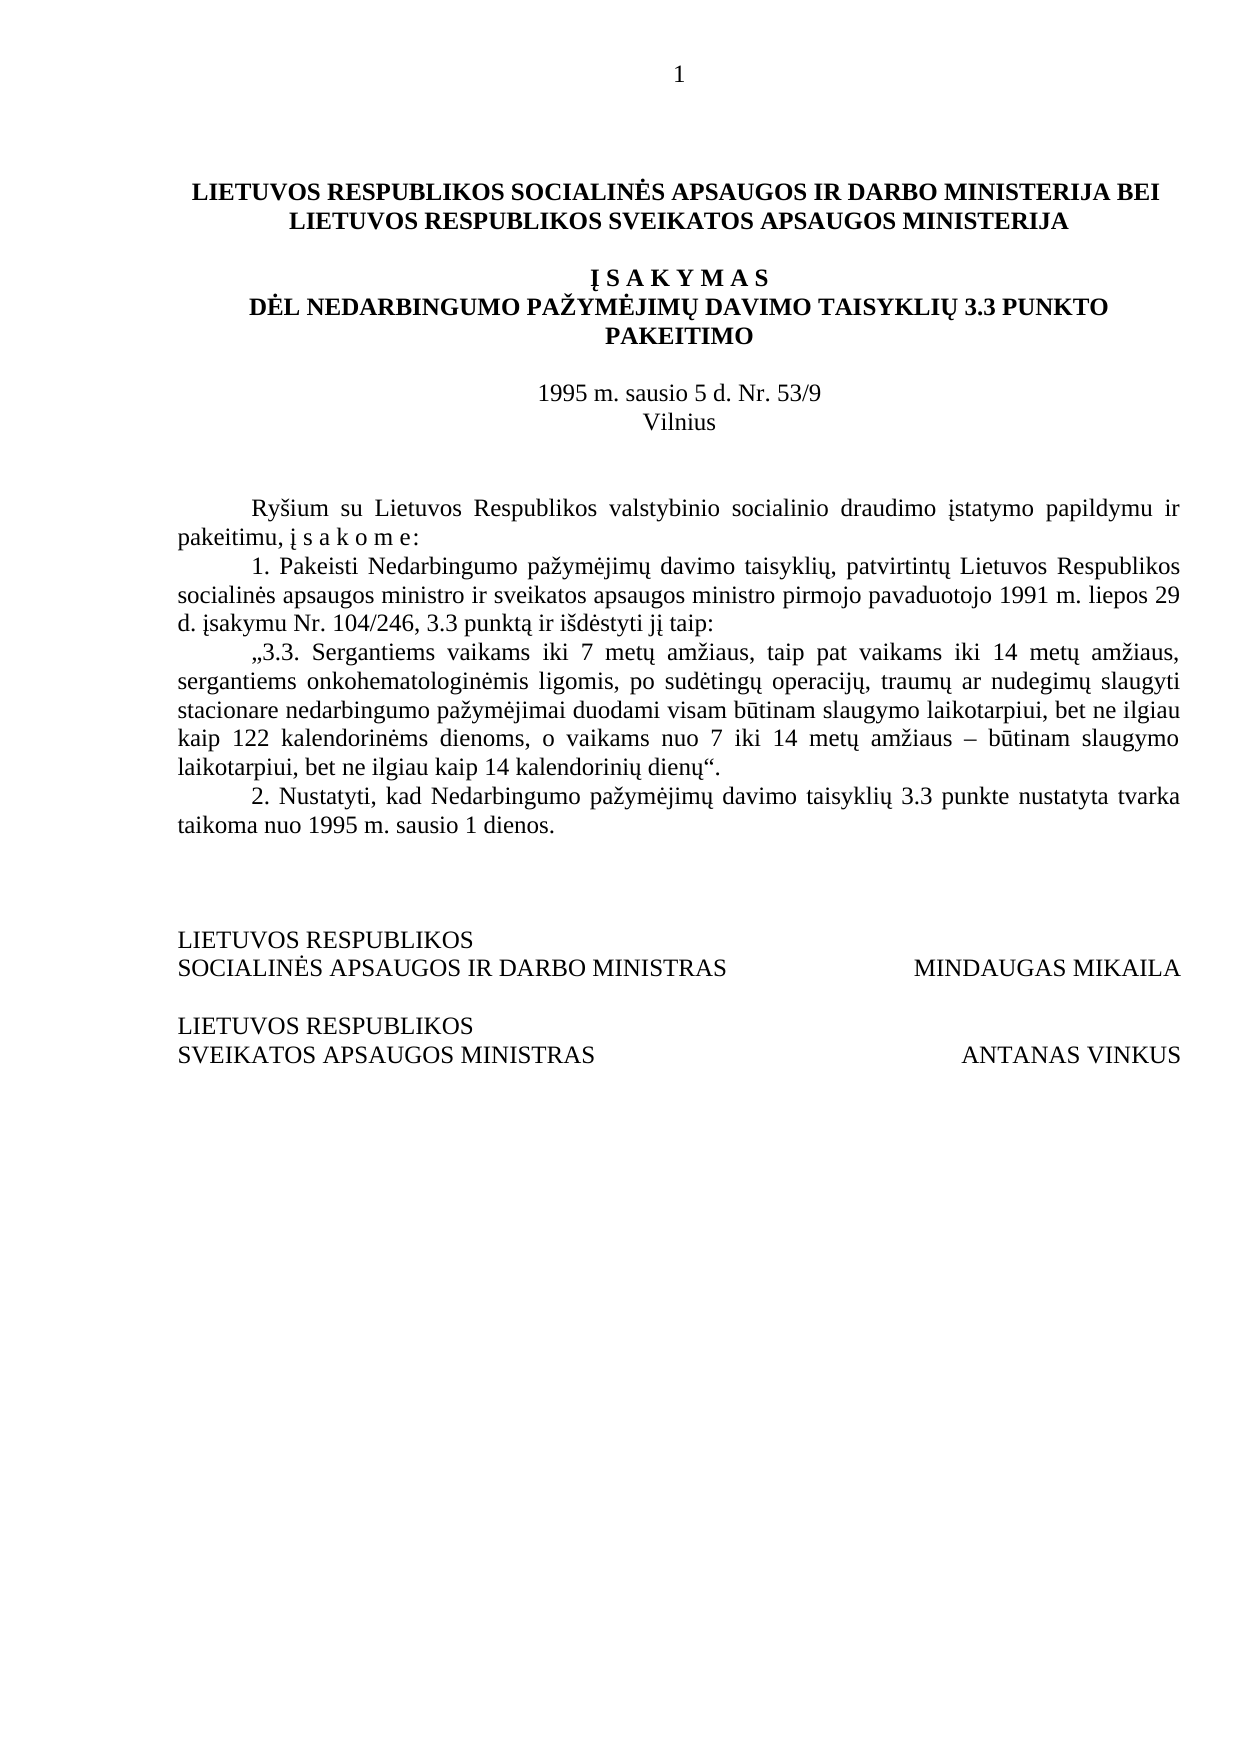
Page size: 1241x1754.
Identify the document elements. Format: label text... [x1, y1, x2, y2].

text Į S A K Y M A S [177, 263, 1181, 292]
text LIETUVOS RESPUBLIKOS SVEIKATOS APSAUGOS MINISTERIJA [177, 206, 1181, 235]
text LIETUVOS RESPUBLIKOS [177, 925, 1181, 953]
text 1. Pakeisti Nedarbingumo pažymėjimų davimo taisyklių, patvirtintų Lietuvos Respublikos socialinės apsaugos ministro ir sveikatos apsaugos ministro pirmojo pavaduotojo 1991 m. liepos 29 d. įsakymu Nr. 104/246, 3.3 punktą ir išdėstyti jį taip: [177, 551, 1181, 637]
text SVEIKATOS APSAUGOS MINISTRAS ANTANAS VINKUS [177, 1040, 1181, 1068]
text DĖL NEDARBINGUMO PAŽYMĖJIMŲ DAVIMO TAISYKLIŲ 3.3 PUNKTO PAKEITIMO [177, 292, 1181, 350]
text Ryšium su Lietuvos Respublikos valstybinio socialinio draudimo įstatymo papildymu ir pakeitimu,įsakome: [177, 493, 1181, 551]
text „3.3. Sergantiems vaikams iki 7 metų amžiaus, taip pat vaikams iki 14 metų amžiaus, sergantiems onkohematologinėmis ligomis, po sudėtingų operacijų, traumų ar nudegimų slaugyti stacionare nedarbingumo pažymėjimai duodami visam būtinam slaugymo laikotarpiui, bet ne ilgiau kaip 122 kalendorinėms dienoms, o vaikams nuo 7 iki 14 metų amžiaus – būtinam slaugymo laikotarpiui, bet ne ilgiau kaip 14 kalendorinių dienų“. [177, 637, 1181, 781]
text SOCIALINĖS APSAUGOS IR DARBO MINISTRAS MINDAUGAS MIKAILA [177, 953, 1181, 982]
text 2. Nustatyti, kad Nedarbingumo pažymėjimų davimo taisyklių 3.3 punkte nustatyta tvarka taikoma nuo 1995 m. sausio 1 dienos. [177, 781, 1181, 838]
text 1995 m. sausio 5 d. Nr. 53/9 [177, 378, 1181, 407]
text LIETUVOS RESPUBLIKOS [177, 1011, 1181, 1040]
text Vilnius [177, 407, 1181, 436]
text LIETUVOS RESPUBLIKOS SOCIALINĖS APSAUGOS IR DARBO MINISTERIJA BEI [177, 177, 1181, 206]
